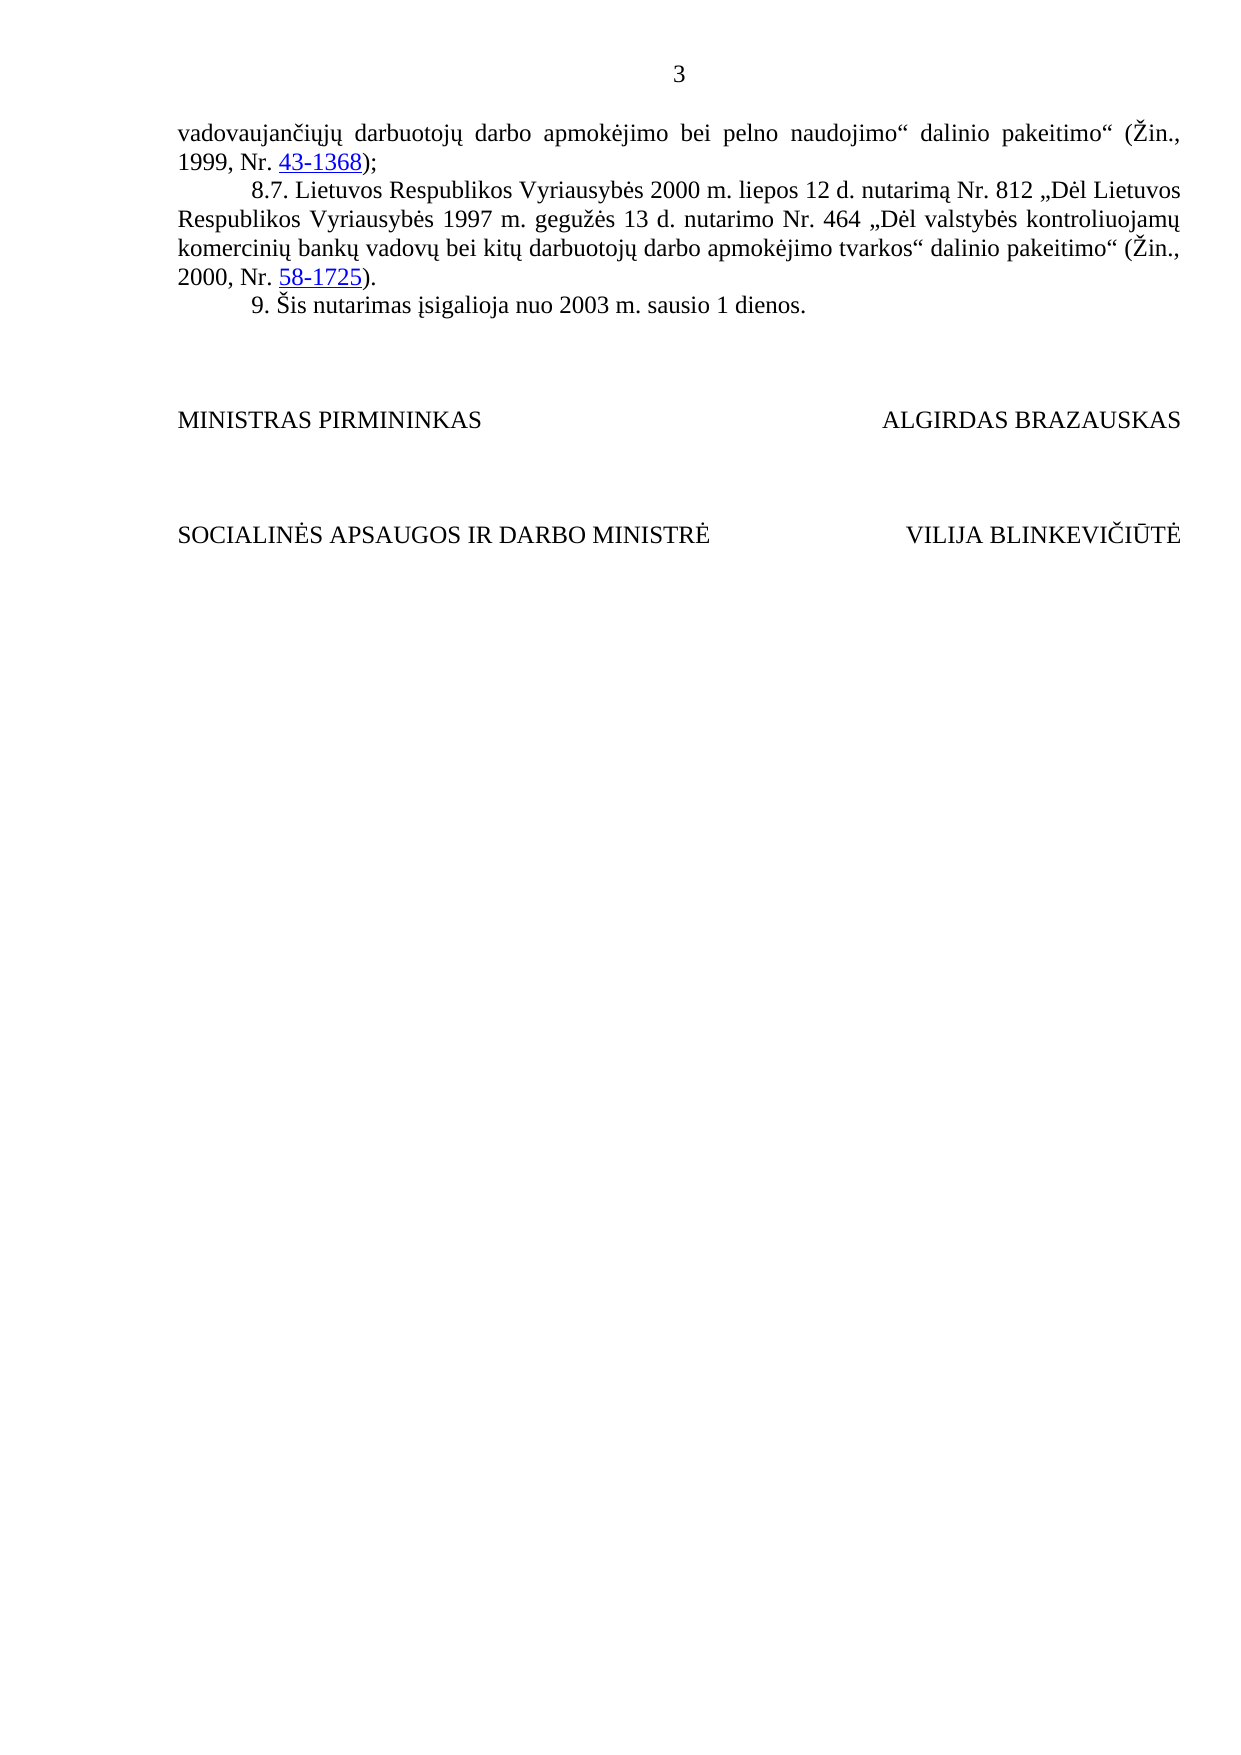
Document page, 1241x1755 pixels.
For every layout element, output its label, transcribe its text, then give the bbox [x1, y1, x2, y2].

text 8.7. Lietuvos Respublikos Vyriausybės 2000 m. liepos 12 d. nutarimą Nr. 812 „Dėl Lietuvos Respublikos Vyriausybės 1997 m. gegužės 13 d. nutarimo Nr. 464 „Dėl valstybės kontroliuojamų komercinių bankų vadovų bei kitų darbuotojų darbo apmokėjimo tvarkos“ dalinio pakeitimo“ (Žin., 2000, Nr. 58-1725). [177, 176, 1181, 291]
text MINISTRAS PIRMININKAS ALGIRDAS BRAZAUSKAS [177, 406, 1181, 434]
text 9. Šis nutarimas įsigalioja nuo 2003 m. sausio 1 dienos. [177, 291, 1181, 319]
text vadovaujančiųjų darbuotojų darbo apmokėjimo bei pelno naudojimo“ dalinio pakeitimo“ (Žin., 1999, Nr. 43-1368); [177, 118, 1181, 176]
text SOCIALINĖS APSAUGOS IR DARBO MINISTRĖ VILIJA BLINKEVIČIŪTĖ [177, 521, 1181, 549]
